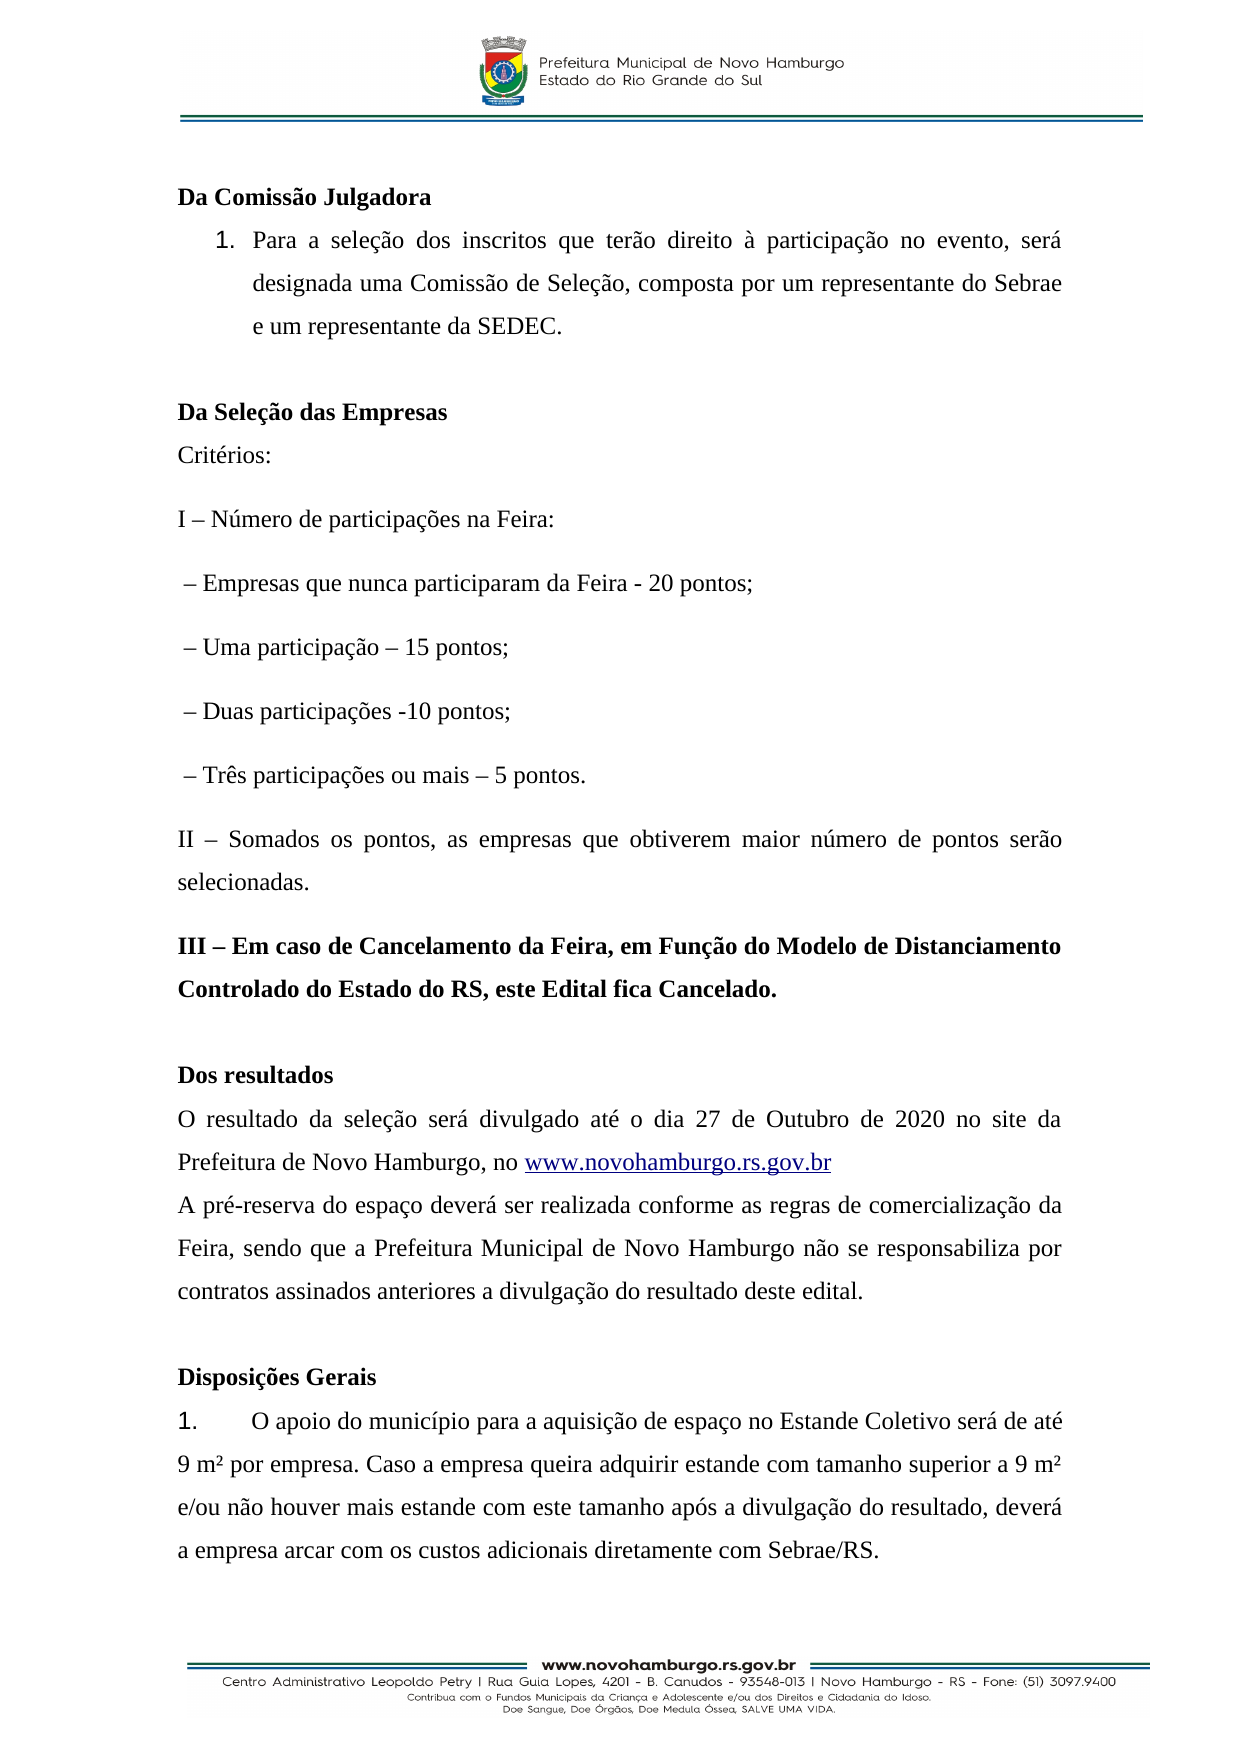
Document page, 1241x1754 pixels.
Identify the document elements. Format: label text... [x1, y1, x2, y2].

text II – Somados os pontos, as empresas que obtiverem maior número de pontos serão selecionadas. [177, 824, 1063, 896]
list O apoio do município para a aquisição de espaço no Estande Coletivo será de até 9 m² por empresa. Caso a empresa queira adquirir estande com tamanho superior a 9 m² e/ou não houver mais estande com este tamanho após a divulgação do resultado, deverá a empresa arcar com os custos adicionais diretamente com Sebrae/RS. [177, 1406, 1063, 1564]
text I – Número de participações na Feira: [177, 504, 1063, 533]
list III – Em caso de Cancelamento da Feira, em Função do Modelo de Distanciamento Controlado do Estado do RS, este Edital fica Cancelado. [177, 931, 1063, 1003]
text Disposições Gerais [177, 1362, 1063, 1391]
picture [188, 1654, 1149, 1720]
text O resultado da seleção será divulgado até o dia 27 de Outubro de 2020 no site da Prefeitura de Novo Hamburgo, no www.novohamburgo.rs.gov.br [177, 1104, 1063, 1176]
picture [181, 28, 1142, 125]
text Da Comissão Julgadora [177, 182, 1063, 210]
text – Duas participações -10 pontos; [177, 696, 1063, 725]
text Da Seleção das Empresas [177, 397, 1063, 426]
text – Uma participação – 15 pontos; [177, 632, 1063, 661]
text Critérios: [177, 440, 1063, 469]
text Dos resultados [177, 1061, 1063, 1089]
text A pré-reserva do espaço deverá ser realizada conforme as regras de comercialização da Feira, sendo que a Prefeitura Municipal de Novo Hamburgo não se responsabiliza por contratos assinados anteriores a divulgação do resultado deste edital. [177, 1190, 1063, 1305]
text – Três participações ou mais – 5 pontos. [177, 760, 1063, 789]
list Para a seleção dos inscritos que terão direito à participação no evento, será designada uma Comissão de Seleção, composta por um representante do Sebrae e um representante da SEDEC. [215, 225, 1063, 340]
text – Empresas que nunca participaram da Feira - 20 pontos; [177, 568, 1063, 597]
